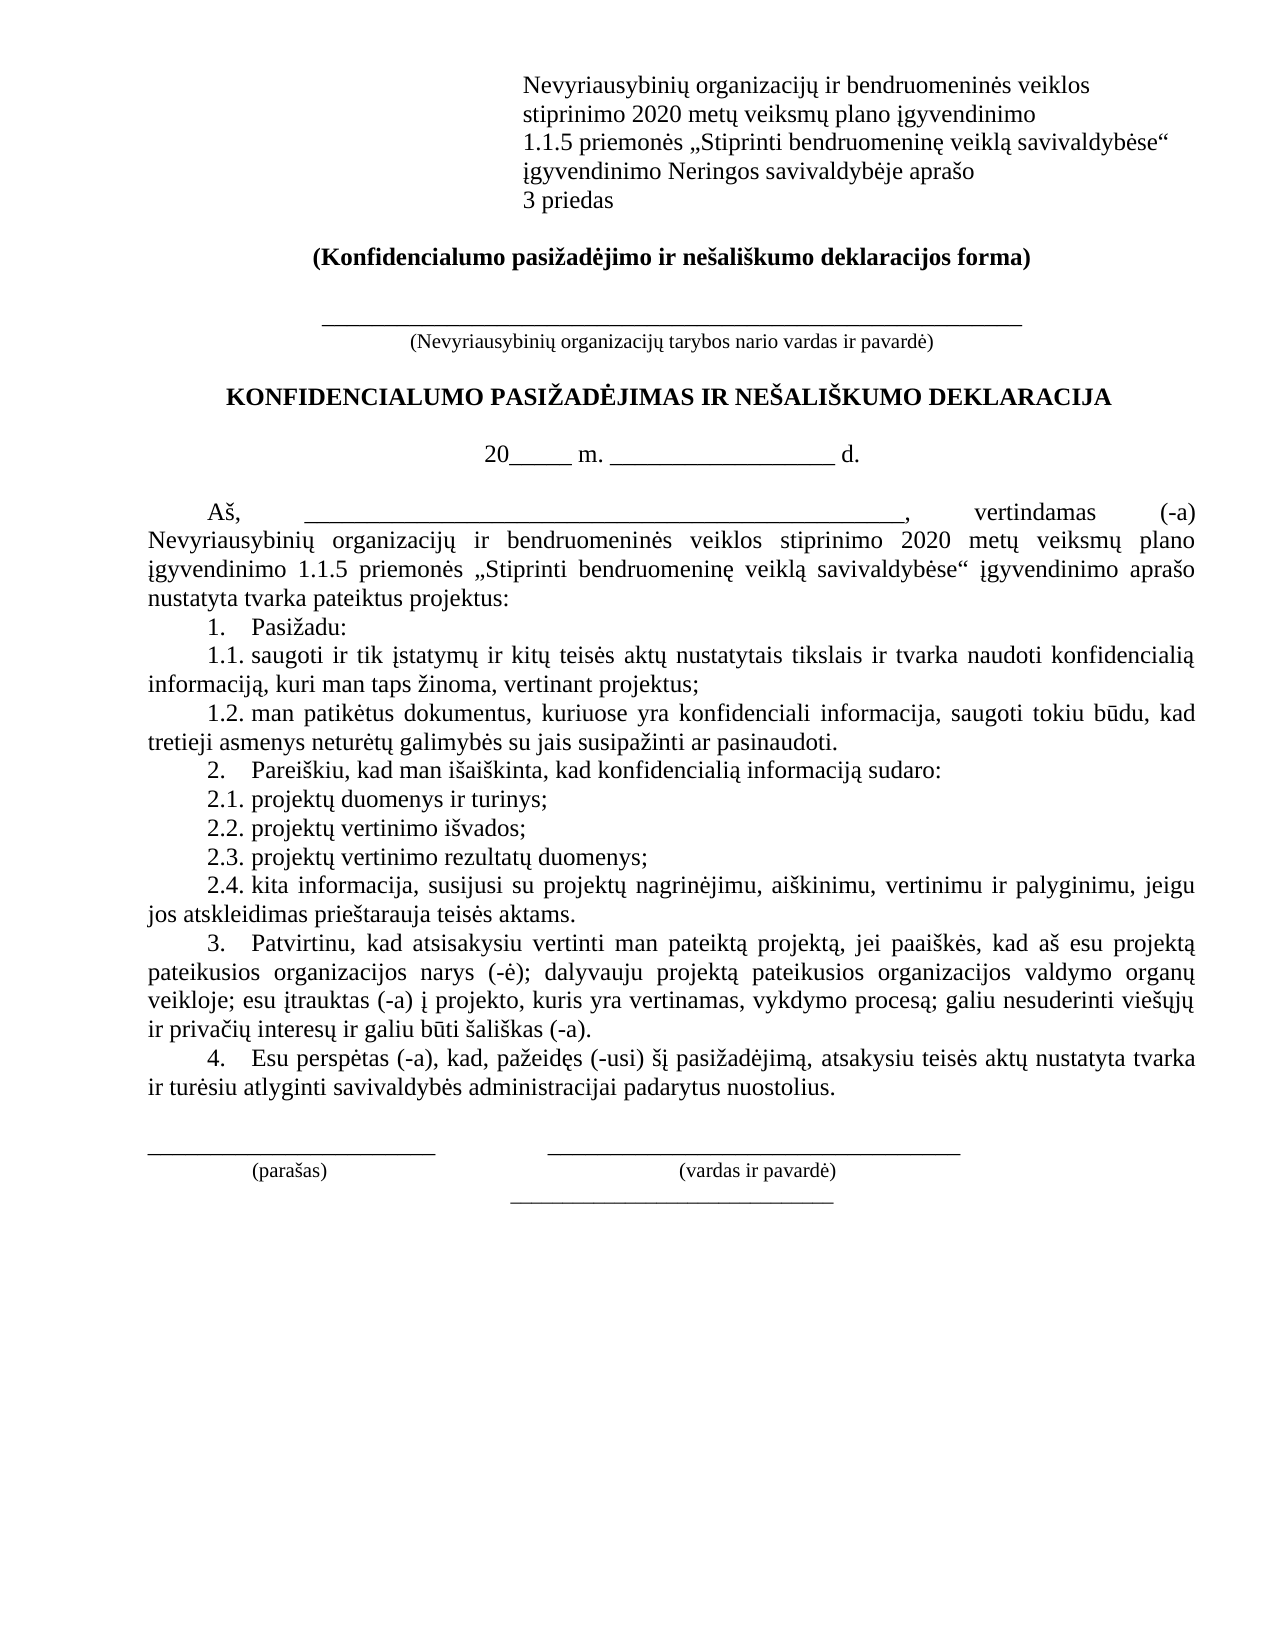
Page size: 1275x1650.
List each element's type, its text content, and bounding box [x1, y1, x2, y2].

text ________________________________________________________ [148, 300, 1196, 329]
text 3 priedas [523, 185, 1196, 214]
text stiprinimo 2020 metų veiksmų plano įgyvendinimo [523, 99, 1196, 127]
text 1. Pasižadu: [148, 612, 1196, 640]
text 2.4. kita informacija, susijusi su projektų nagrinėjimu, aiškinimu, vertinimu ir palyginimu, jeigu jos atskleidimas prieštarauja teisės aktams. [148, 870, 1196, 928]
text Nevyriausybinių organizacijų ir bendruomeninės veiklos [523, 70, 1196, 99]
text _______________________ _________________________________ [148, 1129, 1196, 1158]
text KONFIDENCIALUMO PASIŽADĖJIMAS ir Nešališkumo deklaracija [148, 382, 1196, 410]
text 2.1. projektų duomenys ir turinys; [148, 784, 1196, 813]
text (parašas) (vardas ir pavardė) [148, 1158, 1196, 1182]
text 20_____ m. __________________ d. [148, 439, 1196, 468]
text _______________________________ [148, 1182, 1196, 1206]
text (Nevyriausybinių organizacijų tarybos nario vardas ir pavardė) [148, 329, 1196, 353]
text 2.2. projektų vertinimo išvados; [148, 813, 1196, 842]
text 2. Pareiškiu, kad man išaiškinta, kad konfidencialią informaciją sudaro: [148, 755, 1196, 784]
text 3. Patvirtinu, kad atsisakysiu vertinti man pateiktą projektą, jei paaiškės, kad aš esu projektą pateikusios organizacijos narys (-ė); dalyvauju projektą pateikusios organizacijos valdymo organų veikloje; esu įtrauktas (-a) į projekto, kuris yra vertinamas, vykdymo procesą; galiu nesuderinti viešųjų ir privačių interesų ir galiu būti šališkas (-a). [148, 928, 1196, 1043]
text 1.1.5 priemonės „Stiprinti bendruomeninę veiklą savivaldybėse“ [523, 127, 1196, 156]
text Aš, ________________________________________________, vertindamas (-a) Nevyriausybinių organizacijų ir bendruomeninės veiklos stiprinimo 2020 metų veiksmų plano įgyvendinimo 1.1.5 priemonės „Stiprinti bendruomeninę veiklą savivaldybėse“ įgyvendinimo aprašo nustatyta tvarka pateiktus projektus: [148, 497, 1196, 612]
text įgyvendinimo Neringos savivaldybėje aprašo [523, 156, 1196, 185]
text 4. Esu perspėtas (-a), kad, pažeidęs (-usi) šį pasižadėjimą, atsakysiu teisės aktų nustatyta tvarka ir turėsiu atlyginti savivaldybės administracijai padarytus nuostolius. [148, 1043, 1196, 1100]
text (Konfidencialumo pasižadėjimo ir nešališkumo deklaracijos forma) [148, 242, 1196, 271]
text 2.3. projektų vertinimo rezultatų duomenys; [148, 842, 1196, 870]
text 1.1. saugoti ir tik įstatymų ir kitų teisės aktų nustatytais tikslais ir tvarka naudoti konfidencialią informaciją, kuri man taps žinoma, vertinant projektus; [148, 640, 1196, 698]
text 1.2. man patikėtus dokumentus, kuriuose yra konfidenciali informacija, saugoti tokiu būdu, kad tretieji asmenys neturėtų galimybės su jais susipažinti ar pasinaudoti. [148, 698, 1196, 755]
